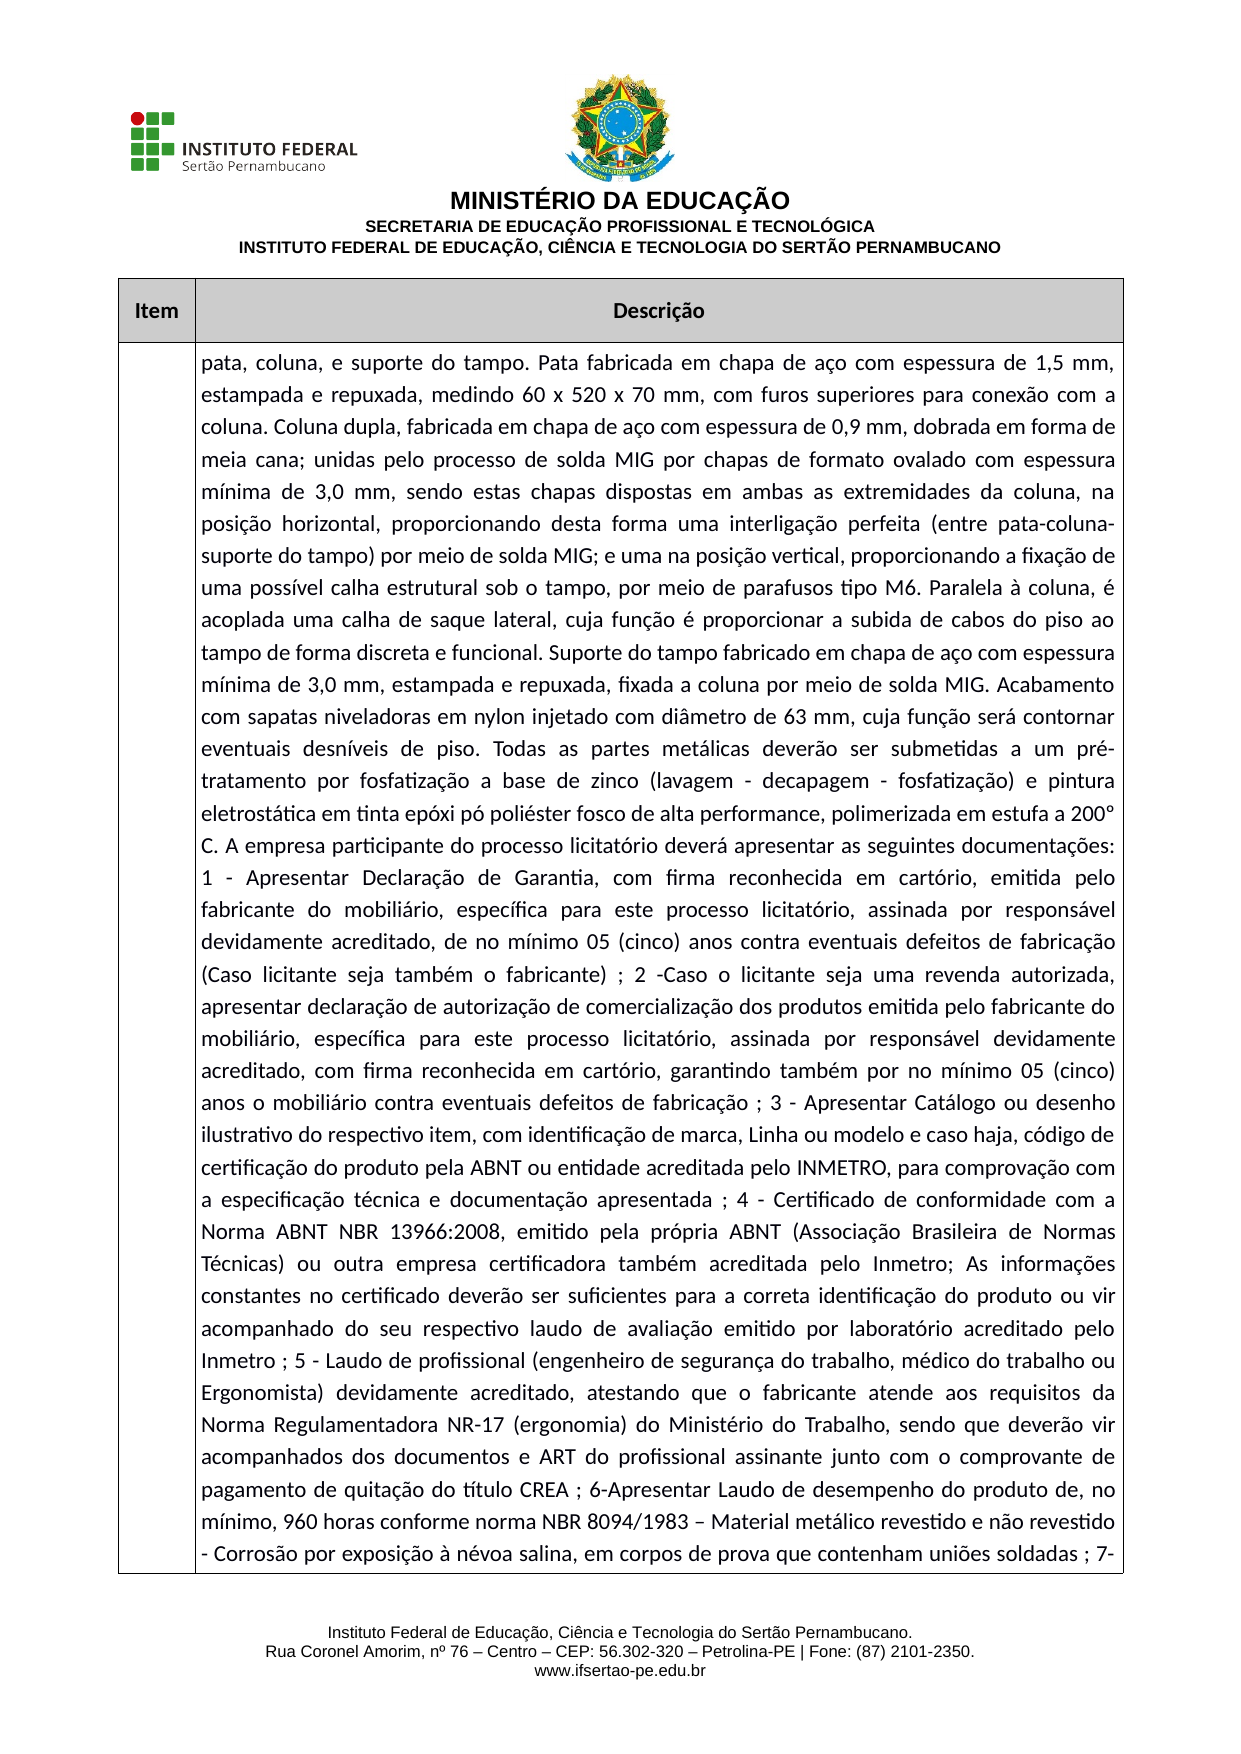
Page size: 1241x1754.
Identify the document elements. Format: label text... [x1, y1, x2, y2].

table_header Item [119, 279, 195, 342]
table_cell pata, coluna, e suporte do tampo. Pata fabricada em chapa de aço com espessura de 1,5 mm, estampada e repuxada, medindo 60 x 520 x 70 mm, com furos superiores para conexão com a coluna. Coluna dupla, fabricada em chapa de aço com espessura de 0,9 mm, dobrada em forma de meia cana; unidas pelo processo de solda MIG por chapas de formato ovalado com espessura mínima de 3,0 mm, sendo estas chapas dispostas em ambas as extremidades da coluna, na posição horizontal, proporcionando desta forma uma interligação perfeita (entre pata-coluna-suporte do tampo) por meio de solda MIG; e uma na posição vertical, proporcionando a fixação de uma possível calha estrutural sob o tampo, por meio de parafusos tipo M6. Paralela à coluna, é acoplada uma calha de saque lateral, cuja função é proporcionar a subida de cabos do piso ao tampo de forma discreta e funcional. Suporte do tampo fabricado em chapa de aço com espessura mínima de 3,0 mm, estampada e repuxada, fixada a coluna por meio de solda MIG. Acabamento com sapatas niveladoras em nylon injetado com diâmetro de 63 mm, cuja função será contornar eventuais desníveis de piso. Todas as partes metálicas deverão ser submetidas a um pré-tratamento por fosfatização a base de zinco (lavagem - decapagem - fosfatização) e pintura eletrostática em tinta epóxi pó poliéster fosco de alta performance, polimerizada em estufa a 200º C. A empresa participante do processo licitatório deverá apresentar as seguintes documentações: 1 - Apresentar Declaração de Garantia, com firma reconhecida em cartório, emitida pelo fabricante do mobiliário, específica para este processo licitatório, assinada por responsável devidamente acreditado, de no mínimo 05 (cinco) anos contra eventuais defeitos de fabricação (Caso licitante seja também o fabricante) ; 2 -Caso o licitante seja uma revenda autorizada, apresentar declaração de autorização de comercialização dos produtos emitida pelo fabricante do mobiliário, específica para este processo licitatório, assinada por responsável devidamente acreditado, com firma reconhecida em cartório, garantindo também por no mínimo 05 (cinco) anos o mobiliário contra eventuais defeitos de fabricação ; 3 - Apresentar Catálogo ou desenho ilustrativo do respectivo item, com identificação de marca, Linha ou modelo e caso haja, código de certificação do produto pela ABNT ou entidade acreditada pelo INMETRO, para comprovação com a especificação técnica e documentação apresentada ; 4 - Certificado de conformidade com a Norma ABNT NBR 13966:2008, emitido pela própria ABNT (Associação Brasileira de Normas Técnicas) ou outra empresa certificadora também acreditada pelo Inmetro; As informações constantes no certificado deverão ser suficientes para a correta identificação do produto ou vir acompanhado do seu respectivo laudo de avaliação emitido por laboratório acreditado pelo Inmetro ; 5 - Laudo de profissional (engenheiro de segurança do trabalho, médico do trabalho ou Ergonomista) devidamente acreditado, atestando que o fabricante atende aos requisitos da Norma Regulamentadora NR-17 (ergonomia) do Ministério do Trabalho, sendo que deverão vir acompanhados dos documentos e ART do profissional assinante junto com o comprovante de pagamento de quitação do título CREA ; 6-Apresentar Laudo de desempenho do produto de, no mínimo, 960 horas conforme norma NBR 8094/1983 – Material metálico revestido e não revestido - Corrosão por exposição à névoa salina, em corpos de prova que contenham uniões soldadas ; 7- [196, 343, 1123, 1573]
picture [565, 74, 675, 182]
table_header Descrição [196, 279, 1123, 342]
table_cell [119, 343, 195, 1573]
picture [130, 112, 358, 171]
